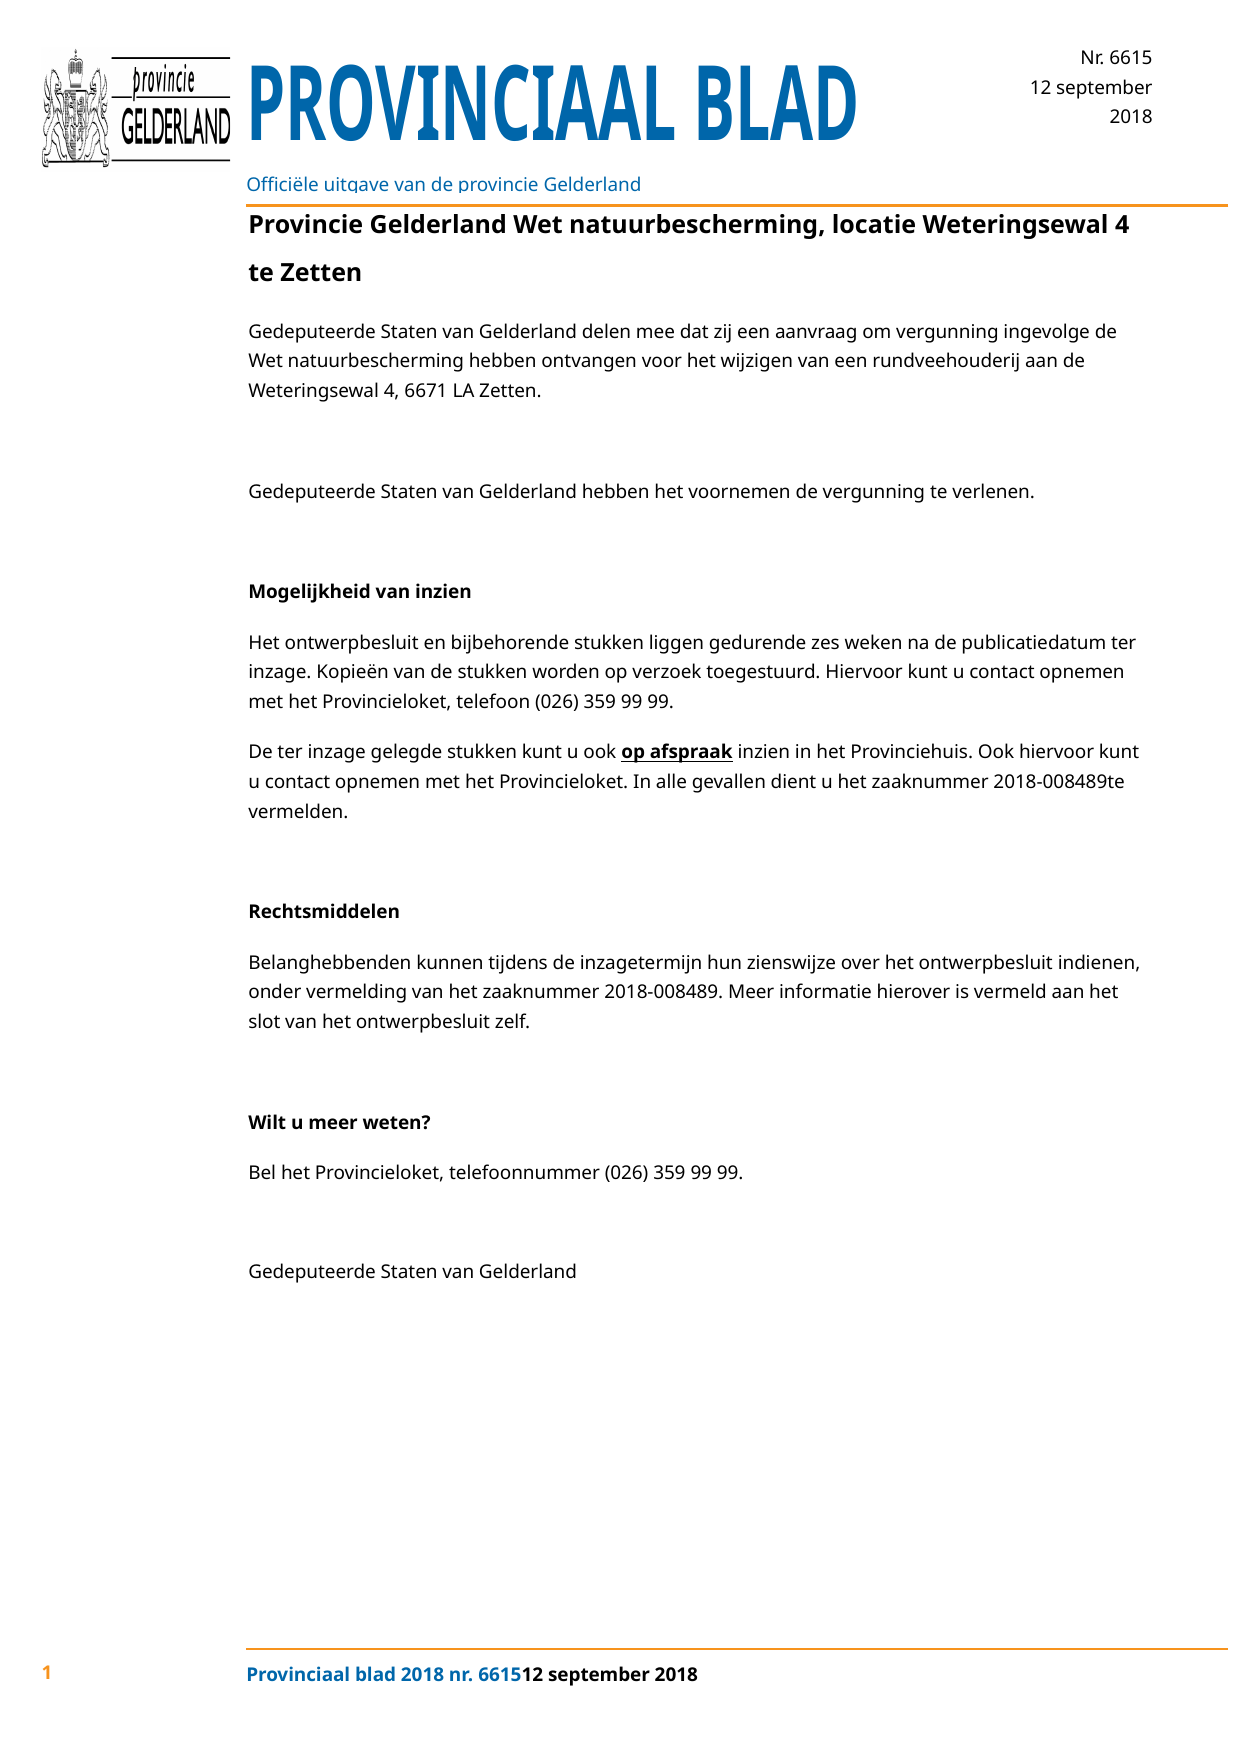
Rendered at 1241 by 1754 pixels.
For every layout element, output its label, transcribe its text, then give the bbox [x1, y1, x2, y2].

text Rechtsmiddelen [248, 899, 1152, 924]
text De ter inzage gelegde stukken kunt u ook op afspraak inzien in het Provinciehuis. Ook hiervoor kunt u contact opnemen met het Provincieloket. In alle gevallen dient u het zaaknummer 2018-008489te vermelden. [248, 739, 1152, 824]
text Het ontwerpbesluit en bijbehorende stukken liggen gedurende zes weken na de publicatiedatum ter inzage. Kopieën van de stukken worden op verzoek toegestuurd. Hiervoor kunt u contact opnemen met het Provincieloket, telefoon (026) 359 99 99. [248, 629, 1152, 714]
picture [41, 47, 231, 172]
text Belanghebbenden kunnen tijdens de inzagetermijn hun zienswijze over het ontwerpbesluit indienen, onder vermelding van het zaaknummer 2018-008489. Meer informatie hierover is vermeld aan het slot van het ontwerpbesluit zelf. [248, 949, 1152, 1034]
text Gedeputeerde Staten van Gelderland hebben het voornemen de vergunning te verlenen. [248, 478, 1152, 504]
text Gedeputeerde Staten van Gelderland delen mee dat zij een aanvraag om vergunning ingevolge de Wet natuurbescherming hebben ontvangen voor het wijzigen van een rundveehouderij aan de Weteringsewal 4, 6671 LA Zetten. [248, 318, 1152, 403]
text Bel het Provincieloket, telefoonnummer (026) 359 99 99. [248, 1159, 1152, 1185]
text Wilt u meer weten? [248, 1109, 1152, 1135]
text Gedeputeerde Staten van Gelderland [248, 1258, 1152, 1283]
text Mogelijkheid van inzien [248, 579, 1152, 604]
text Provincie Gelderland Wet natuurbescherming, locatie Weteringsewal 4 te Zetten [248, 207, 1152, 288]
